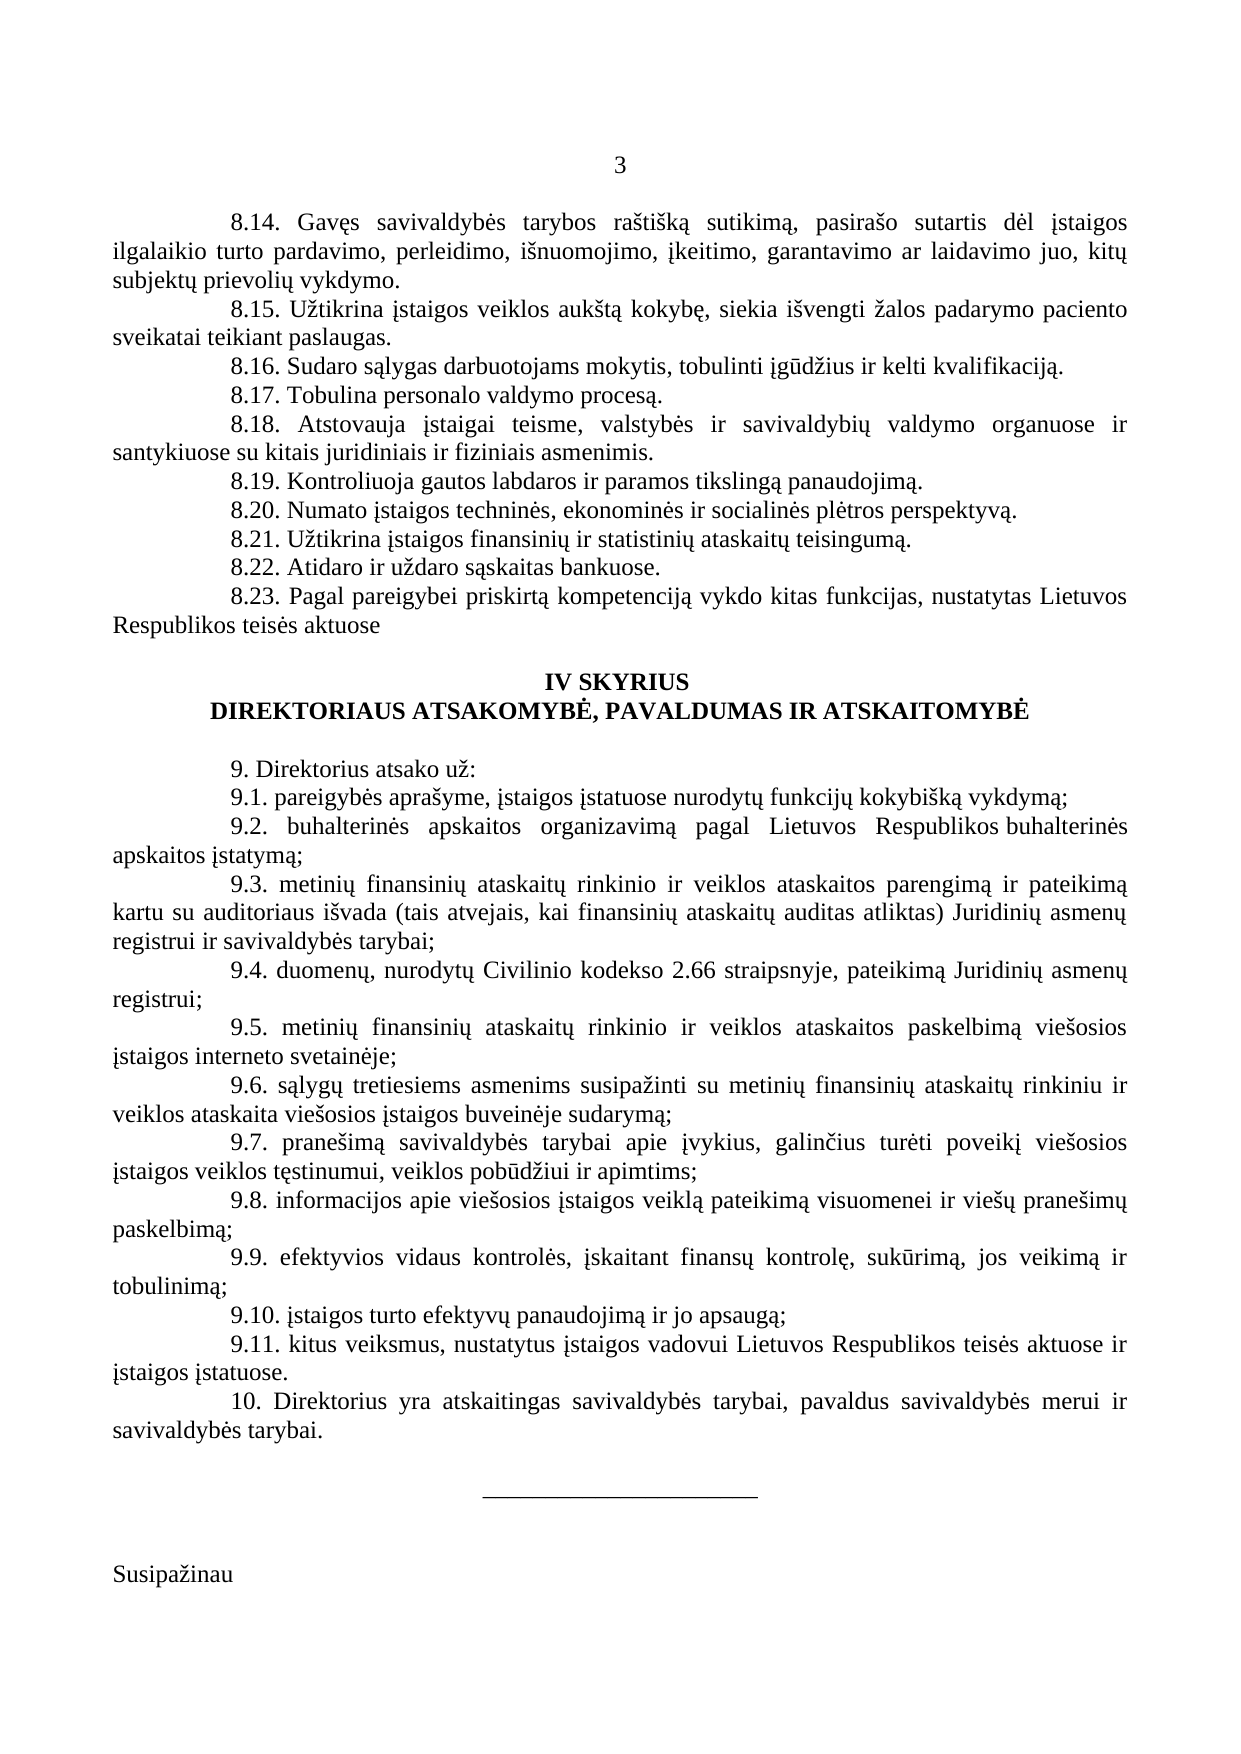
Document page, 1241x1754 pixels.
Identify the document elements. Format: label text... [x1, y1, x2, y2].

text DIREKTORIAUS ATSAKOMYBĖ, PAVALDUMAS IR ATSKAITOMYBĖ [112, 696, 1128, 725]
text 9.2. buhalterinės apskaitos organizavimą pagal Lietuvos Respublikos buhalterinės apskaitos įstatymą; [112, 811, 1128, 869]
text 8.16. Sudaro sąlygas darbuotojams mokytis, tobulinti įgūdžius ir kelti kvalifikaciją. [112, 351, 1128, 380]
text 8.22. Atidaro ir uždaro sąskaitas bankuose. [112, 552, 1128, 581]
text 9.4. duomenų, nurodytų Civilinio kodekso 2.66 straipsnyje, pateikimą Juridinių asmenų registrui; [112, 955, 1128, 1012]
text 8.15. Užtikrina įstaigos veiklos aukštą kokybę, siekia išvengti žalos padarymo paciento sveikatai teikiant paslaugas. [112, 294, 1128, 351]
text Susipažinau [112, 1559, 1128, 1587]
text 8.19. Kontroliuoja gautos labdaros ir paramos tikslingą panaudojimą. [112, 466, 1128, 495]
text 8.23. Pagal pareigybei priskirtą kompetenciją vykdo kitas funkcijas, nustatytas Lietuvos Respublikos teisės aktuose [112, 581, 1128, 639]
text 9.1. pareigybės aprašyme, įstaigos įstatuose nurodytų funkcijų kokybišką vykdymą; [112, 782, 1128, 811]
text 9.10. įstaigos turto efektyvų panaudojimą ir jo apsaugą; [112, 1300, 1128, 1329]
text 9.9. efektyvios vidaus kontrolės, įskaitant finansų kontrolę, sukūrimą, jos veikimą ir tobulinimą; [112, 1242, 1128, 1300]
text IV SKYRIUS [112, 667, 1128, 696]
text 8.20. Numato įstaigos techninės, ekonominės ir socialinės plėtros perspektyvą. [112, 495, 1128, 524]
text 8.18. Atstovauja įstaigai teisme, valstybės ir savivaldybių valdymo organuose ir santykiuose su kitais juridiniais ir fiziniais asmenimis. [112, 409, 1128, 466]
text 9.11. kitus veiksmus, nustatytus įstaigos vadovui Lietuvos Respublikos teisės aktuose ir įstaigos įstatuose. [112, 1329, 1128, 1386]
text 9.6. sąlygų tretiesiems asmenims susipažinti su metinių finansinių ataskaitų rinkiniu ir veiklos ataskaita viešosios įstaigos buveinėje sudarymą; [112, 1070, 1128, 1127]
text 9.8. informacijos apie viešosios įstaigos veiklą pateikimą visuomenei ir viešų pranešimų paskelbimą; [112, 1185, 1128, 1242]
text ______________________ [112, 1472, 1128, 1501]
text 8.17. Tobulina personalo valdymo procesą. [112, 380, 1128, 409]
text 9.7. pranešimą savivaldybės tarybai apie įvykius, galinčius turėti poveikį viešosios įstaigos veiklos tęstinumui, veiklos pobūdžiui ir apimtims; [112, 1127, 1128, 1185]
text 8.21. Užtikrina įstaigos finansinių ir statistinių ataskaitų teisingumą. [112, 524, 1128, 552]
text 9.3. metinių finansinių ataskaitų rinkinio ir veiklos ataskaitos parengimą ir pateikimą kartu su auditoriaus išvada (tais atvejais, kai finansinių ataskaitų auditas atliktas) Juridinių asmenų registrui ir savivaldybės tarybai; [112, 869, 1128, 955]
text 8.14. Gavęs savivaldybės tarybos raštišką sutikimą, pasirašo sutartis dėl įstaigos ilgalaikio turto pardavimo, perleidimo, išnuomojimo, įkeitimo, garantavimo ar laidavimo juo, kitų subjektų prievolių vykdymo. [112, 207, 1128, 294]
text 9. Direktorius atsako už: [112, 754, 1128, 782]
text 9.5. metinių finansinių ataskaitų rinkinio ir veiklos ataskaitos paskelbimą viešosios įstaigos interneto svetainėje; [112, 1012, 1128, 1070]
text 10. Direktorius yra atskaitingas savivaldybės tarybai, pavaldus savivaldybės merui ir savivaldybės tarybai. [112, 1386, 1128, 1444]
